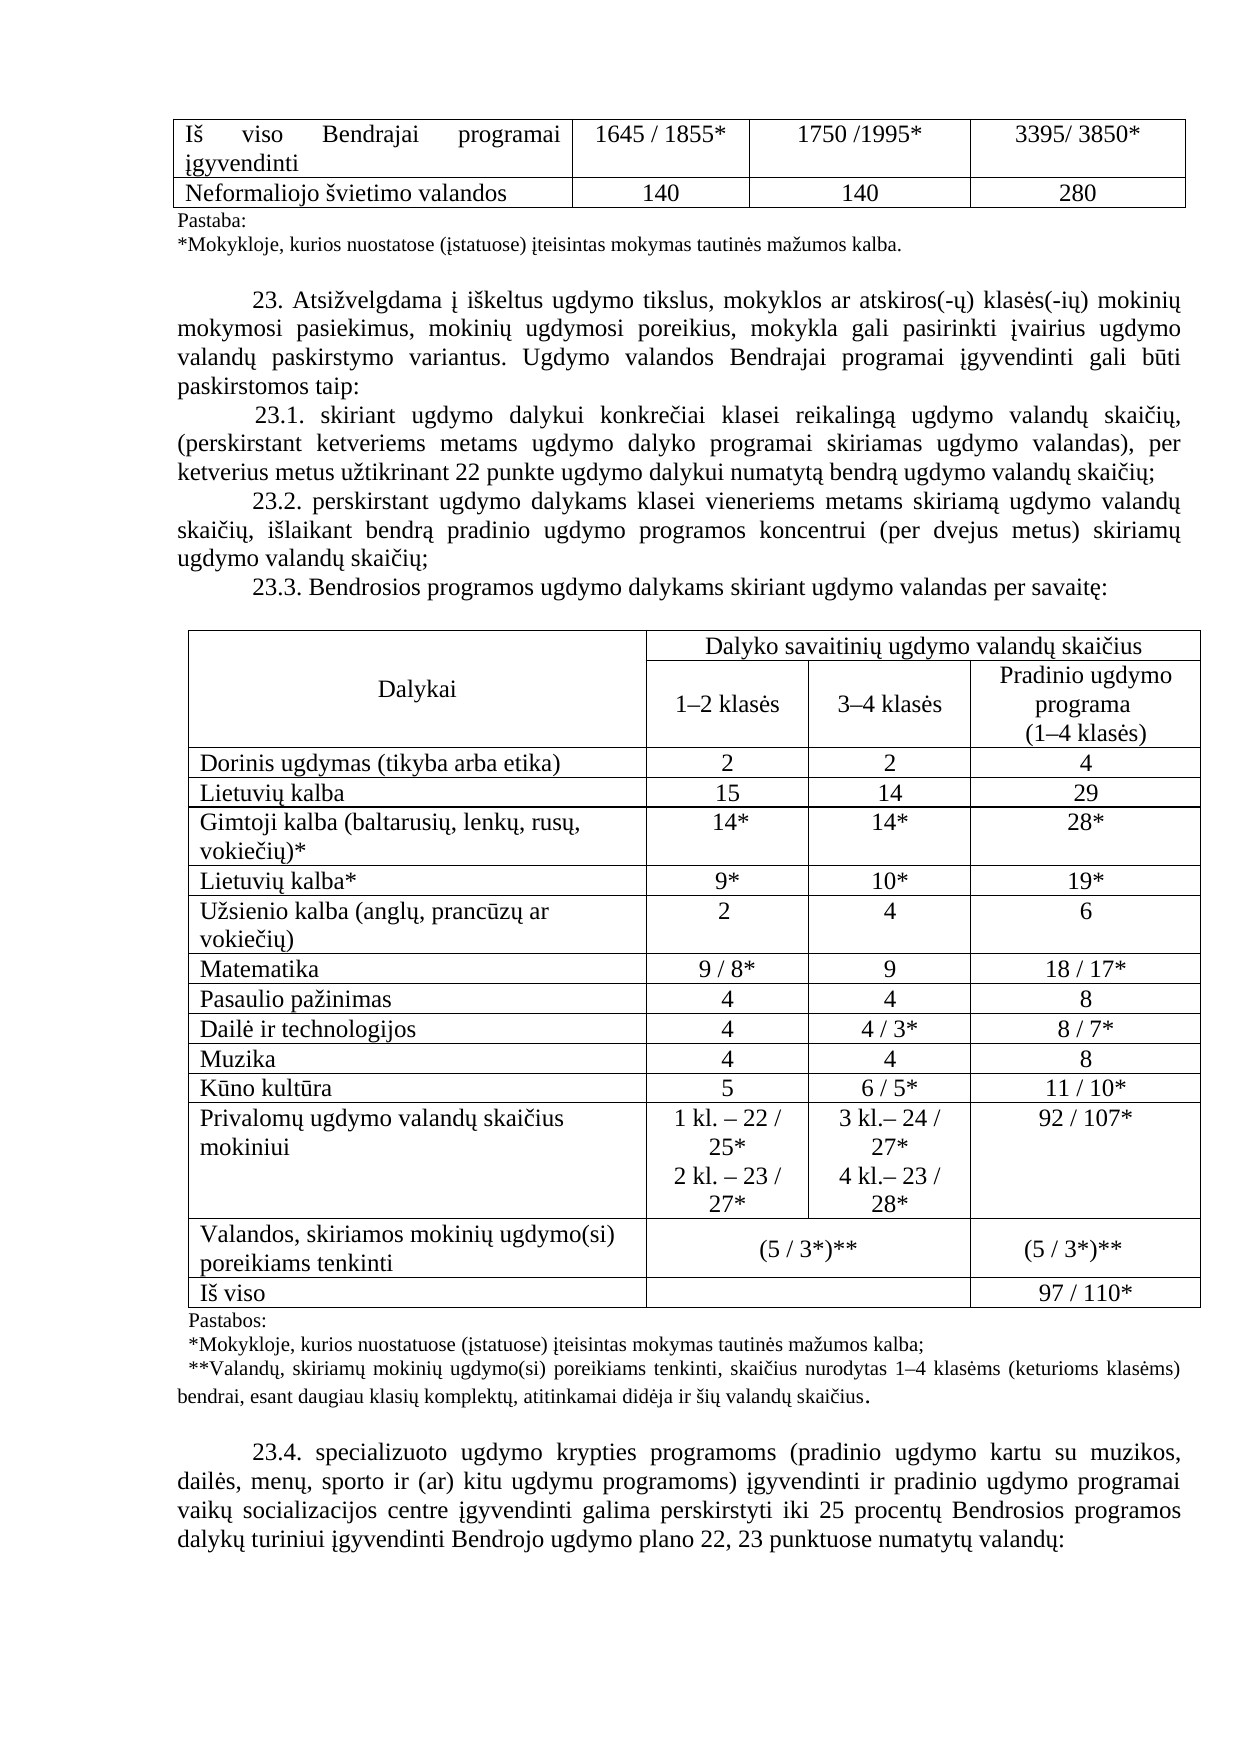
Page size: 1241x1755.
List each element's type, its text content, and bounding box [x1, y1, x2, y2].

table_cell 8 [971, 984, 1200, 1013]
table_cell 14* [809, 808, 970, 865]
text *Mokykloje, kurios nuostatuose (įstatuose) įteisintas mokymas tautinės mažumos kalba; [177, 1332, 1182, 1356]
text 23. Atsižvelgdama į iškeltus ugdymo tikslus, mokyklos ar atskiros(-ų) klasės(-ių) mokinių mokymosi pasiekimus, mokinių ugdymosi poreikius, mokykla gali pasirinkti įvairius ugdymo valandų paskirstymo variantus. Ugdymo valandos Bendrajai programai įgyvendinti gali būti paskirstomos taip: [177, 285, 1182, 400]
text 23.3. Bendrosios programos ugdymo dalykams skiriant ugdymo valandas per savaitę: [177, 572, 1182, 601]
table_header Dalykai [189, 631, 646, 747]
text **Valandų, skiriamų mokinių ugdymo(si) poreikiams tenkinti, skaičius nurodytas 1–4 klasėms (keturioms klasėms) bendrai, esant daugiau klasių komplektų, atitinkamai didėja ir šių valandų skaičius. [177, 1356, 1182, 1409]
text 23.4. specializuoto ugdymo krypties programoms (pradinio ugdymo kartu su muzikos, dailės, menų, sporto ir (ar) kitu ugdymu programoms) įgyvendinti ir pradinio ugdymo programai vaikų socializacijos centre įgyvendinti galima perskirstyti iki 25 procentų Bendrosios programos dalykų turiniui įgyvendinti Bendrojo ugdymo plano 22, 23 punktuose numatytų valandų: [177, 1437, 1182, 1552]
table_cell 8 [971, 1044, 1200, 1072]
table_header Dalyko savaitinių ugdymo valandų skaičius [647, 631, 1200, 659]
table_cell 9 [809, 954, 970, 983]
text *Mokykloje, kurios nuostatose (įstatuose) įteisintas mokymas tautinės mažumos kalba. [177, 232, 1182, 256]
table_cell Matematika [189, 954, 646, 983]
table_cell 140 [573, 178, 749, 207]
table_cell 140 [750, 178, 970, 207]
table_cell 1 kl. – 22 / 25* 2 kl. – 23 / 27* [647, 1103, 808, 1218]
table_cell 4 [647, 984, 808, 1013]
text 23.2. perskirstant ugdymo dalykams klasei vieneriems metams skiriamą ugdymo valandų skaičių, išlaikant bendrą pradinio ugdymo programos koncentrui (per dvejus metus) skiriamų ugdymo valandų skaičių; [177, 486, 1182, 572]
table_cell 8 / 7* [971, 1014, 1200, 1043]
table_cell 9* [647, 866, 808, 895]
text Pastaba: [177, 208, 1182, 232]
table_cell Dorinis ugdymas (tikyba arba etika) [189, 748, 646, 777]
table_cell 2 [647, 748, 808, 777]
table_cell 6 / 5* [809, 1074, 970, 1102]
table_cell 6 [971, 896, 1200, 953]
table_cell 19* [971, 866, 1200, 895]
table_cell Užsienio kalba (anglų, prancūzų ar vokiečių) [189, 896, 646, 953]
table_cell 29 [971, 778, 1200, 806]
table_cell 4 [809, 984, 970, 1013]
table_cell 28* [971, 808, 1200, 865]
table_cell Iš viso Bendrajai programai įgyvendinti [174, 120, 572, 177]
table_cell 3 kl.– 24 / 27* 4 kl.– 23 / 28* [809, 1103, 970, 1218]
table_cell 4 [809, 896, 970, 953]
table_cell 9 / 8* [647, 954, 808, 983]
table_cell 92 / 107* [971, 1103, 1200, 1218]
table_cell Privalomų ugdymo valandų skaičius mokiniui [189, 1103, 646, 1218]
table_cell 15 [647, 778, 808, 806]
table_cell Iš viso [189, 1278, 646, 1307]
table_cell 11 / 10* [971, 1074, 1200, 1102]
table_cell Muzika [189, 1044, 646, 1072]
table_cell 4 [809, 1044, 970, 1072]
text Pastabos: [177, 1308, 1182, 1332]
table_cell 1645 / 1855* [573, 120, 749, 177]
table_cell Kūno kultūra [189, 1074, 646, 1102]
table_cell Lietuvių kalba [189, 778, 646, 806]
table_cell 280 [971, 178, 1185, 207]
table_cell (5 / 3*)** [647, 1219, 970, 1277]
table_cell Neformaliojo švietimo valandos [174, 178, 572, 207]
table_cell 3–4 klasės [809, 661, 970, 747]
table_cell 4 [971, 748, 1200, 777]
table_cell Gimtoji kalba (baltarusių, lenkų, rusų, vokiečių)* [189, 808, 646, 865]
table_cell 18 / 17* [971, 954, 1200, 983]
table_cell 14 [809, 778, 970, 806]
table_cell 97 / 110* [971, 1278, 1200, 1307]
table_cell Dailė ir technologijos [189, 1014, 646, 1043]
table_cell 4 [647, 1044, 808, 1072]
table_cell 4 / 3* [809, 1014, 970, 1043]
table_cell 3395/ 3850* [971, 120, 1185, 177]
table_cell Pradinio ugdymo programa (1–4 klasės) [971, 661, 1200, 747]
text 23.1. skiriant ugdymo dalykui konkrečiai klasei reikalingą ugdymo valandų skaičių, (perskirstant ketveriems metams ugdymo dalyko programai skiriamas ugdymo valandas), per ketverius metus užtikrinant 22 punkte ugdymo dalykui numatytą bendrą ugdymo valandų skaičių; [177, 400, 1182, 486]
table_cell [647, 1278, 970, 1307]
table_cell 10* [809, 866, 970, 895]
table_cell Valandos, skiriamos mokinių ugdymo(si) poreikiams tenkinti [189, 1219, 646, 1277]
table_cell 2 [809, 748, 970, 777]
table_cell 5 [647, 1074, 808, 1102]
table_cell Pasaulio pažinimas [189, 984, 646, 1013]
table_cell 1750 /1995* [750, 120, 970, 177]
table_cell (5 / 3*)** [971, 1219, 1200, 1277]
table_cell 14* [647, 808, 808, 865]
table_cell 1–2 klasės [647, 661, 808, 747]
table_cell Lietuvių kalba* [189, 866, 646, 895]
table_cell 4 [647, 1014, 808, 1043]
table_cell 2 [647, 896, 808, 953]
